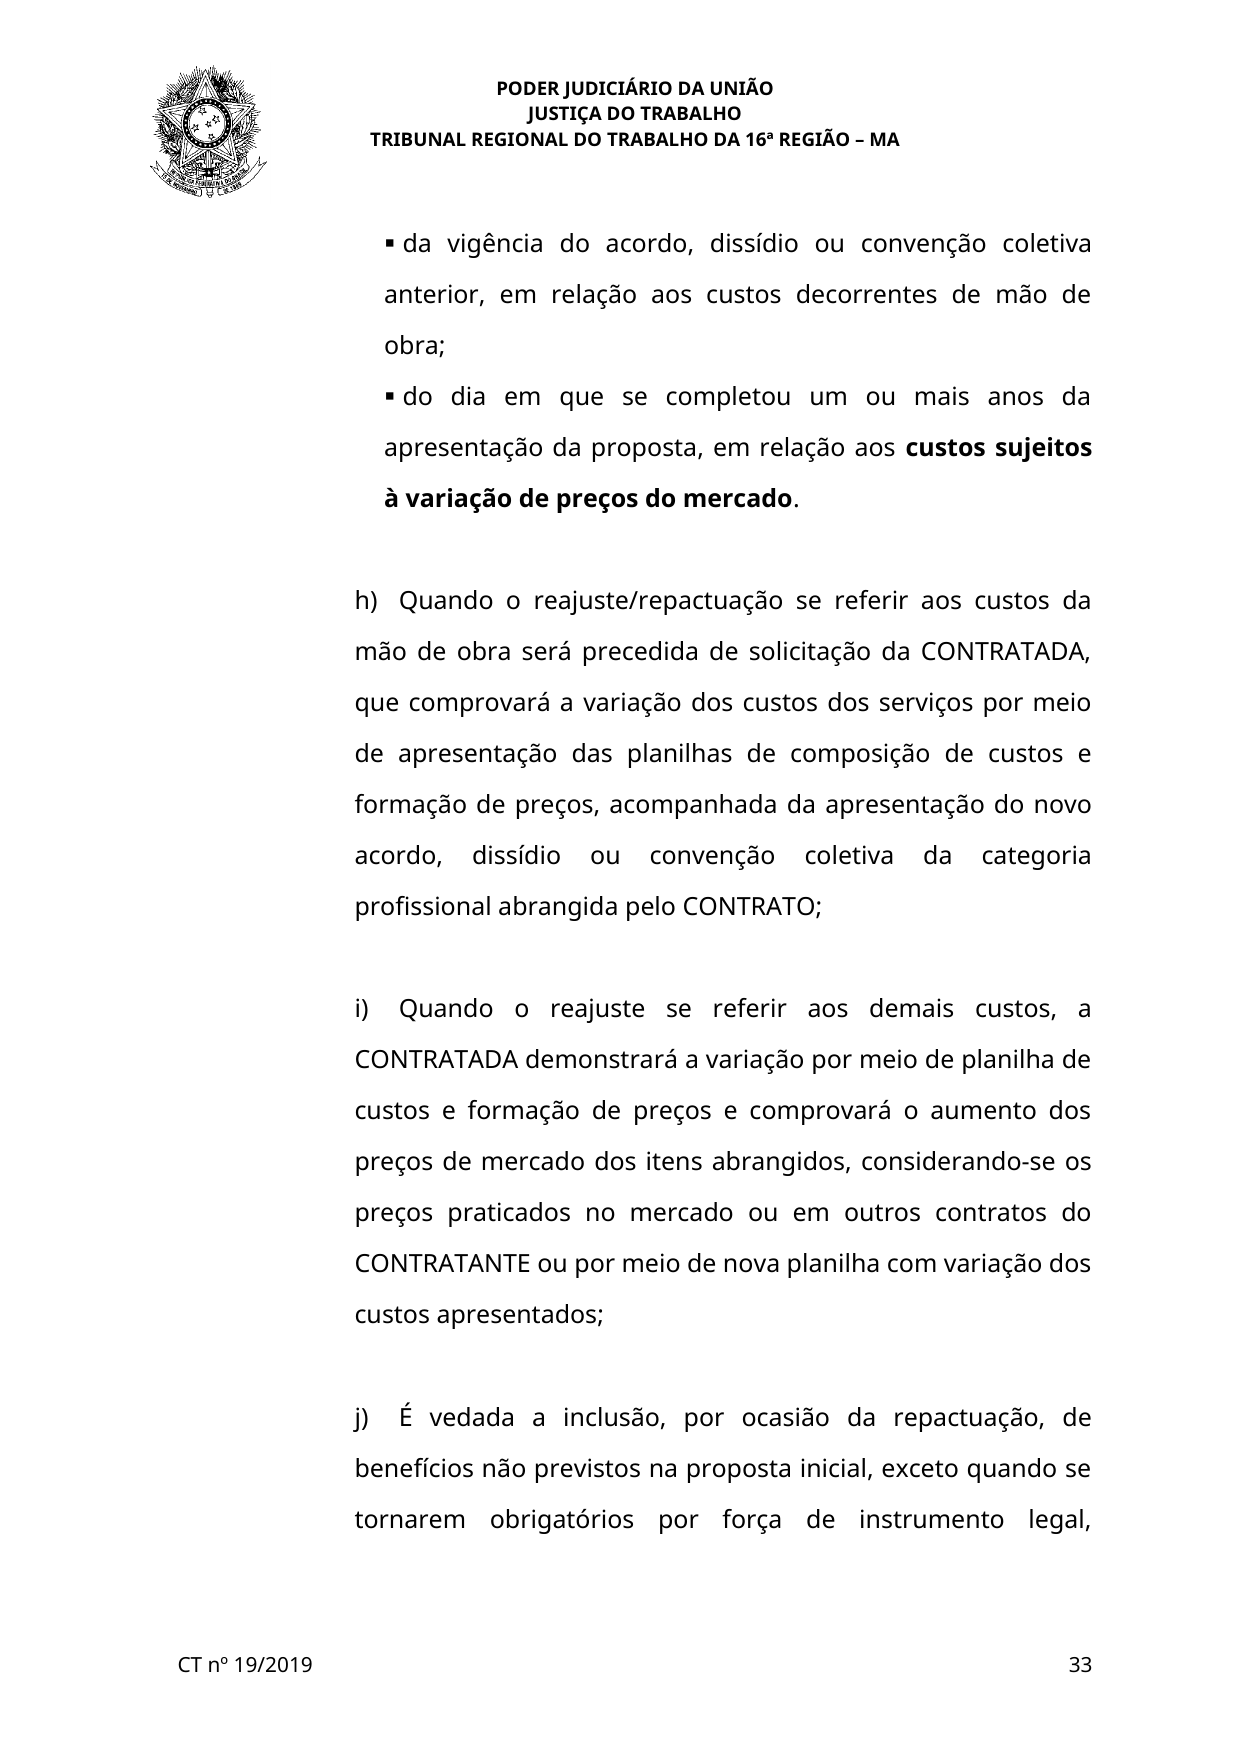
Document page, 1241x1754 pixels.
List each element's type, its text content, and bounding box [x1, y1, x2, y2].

picture [146, 62, 271, 204]
list da vigência do acordo, dissídio ou convenção coletiva anterior, em relação aos custos decorrentes de mão de obra; [384, 225, 1092, 361]
list Quando o reajuste se referir aos demais custos, a CONTRATADA demonstrará a variação por meio de planilha de custos e formação de preços e comprovará o aumento dos preços de mercado dos itens abrangidos, considerando-se os preços praticados no mercado ou em outros contratos do CONTRATANTE ou por meio de nova planilha com variação dos custos apresentados; [354, 991, 1092, 1331]
list É vedada a inclusão, por ocasião da repactuação, de benefícios não previstos na proposta inicial, exceto quando se tornarem obrigatórios por força de instrumento legal, [354, 1399, 1092, 1535]
list Quando o reajuste/repactuação se referir aos custos da mão de obra será precedida de solicitação da CONTRATADA, que comprovará a variação dos custos dos serviços por meio de apresentação das planilhas de composição de custos e formação de preços, acompanhada da apresentação do novo acordo, dissídio ou convenção coletiva da categoria profissional abrangida pelo CONTRATO; [354, 583, 1092, 923]
list do dia em que se completou um ou mais anos da apresentação da proposta, em relação aos custos sujeitos à variação de preços do mercado. [384, 378, 1092, 514]
